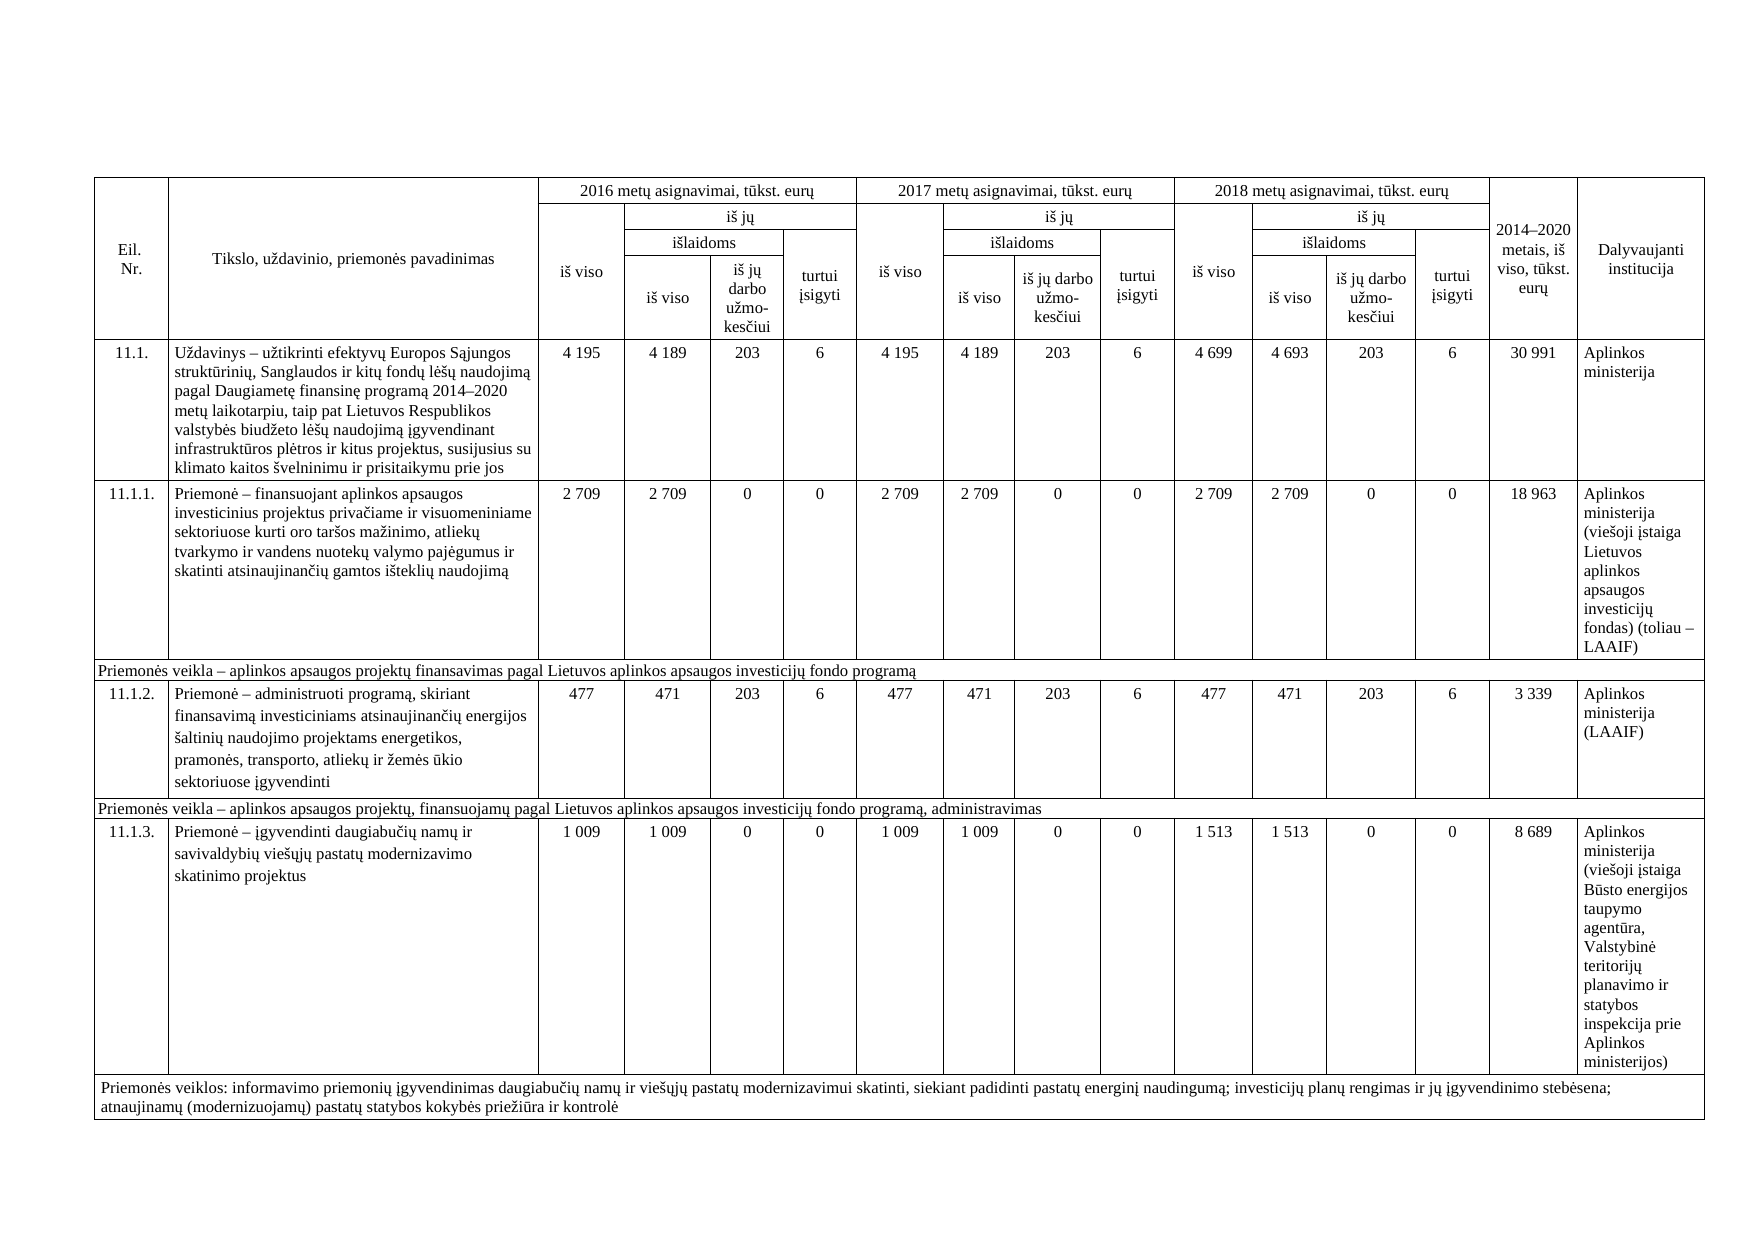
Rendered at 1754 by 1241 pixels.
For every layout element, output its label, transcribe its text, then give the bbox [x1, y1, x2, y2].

table_cell iš viso [857, 204, 943, 339]
table_cell 18 963 [1490, 481, 1577, 659]
table_header Dalyvaujanti institucija [1578, 178, 1704, 339]
table_cell 1 513 [1175, 819, 1252, 1074]
table_cell 1 009 [857, 819, 943, 1074]
table_cell 471 [625, 681, 710, 798]
table_cell 203 [1327, 340, 1415, 480]
table_cell 203 [1015, 681, 1100, 798]
table_cell 30 991 [1490, 340, 1577, 480]
table_cell 0 [711, 819, 783, 1074]
table_cell Priemonė – administruoti programą, skiriant finansavimą investiciniams atsinaujinančių energijos šaltinių naudojimo projektams energetikos, pramonės, transporto, atliekų ir žemės ūkio sektoriuose įgyvendinti [169, 681, 538, 798]
table_cell 0 [1101, 819, 1174, 1074]
table_cell iš jų darbo užmo-kesčiui [1015, 256, 1100, 339]
table_cell Aplinkos ministerija (viešoji įstaiga Lietuvos aplinkos apsaugos investicijų fondas) (toliau – LAAIF) [1578, 481, 1704, 659]
table_cell 2 709 [539, 481, 624, 659]
table_cell 0 [1416, 819, 1489, 1074]
table_header 2014–2020 metais, iš viso, tūkst. eurų [1490, 178, 1577, 339]
table_cell 1 513 [1253, 819, 1326, 1074]
table_cell 11.1. [95, 340, 168, 480]
table_cell išlaidoms [944, 230, 1100, 255]
table_cell 4 195 [539, 340, 624, 480]
table_cell turtui įsigyti [1416, 230, 1489, 339]
table_cell iš viso [625, 256, 710, 339]
table_cell 477 [857, 681, 943, 798]
table_cell 203 [711, 340, 783, 480]
table_cell 4 195 [857, 340, 943, 480]
table_cell iš jų [1253, 204, 1489, 229]
table_cell išlaidoms [625, 230, 783, 255]
table_cell Priemonė – įgyvendinti daugiabučių namų ir savivaldybių viešųjų pastatų modernizavimo skatinimo projektus [169, 819, 538, 1074]
table_cell iš jų darbo užmo-kesčiui [711, 256, 783, 339]
table_cell Aplinkos ministerija (LAAIF) [1578, 681, 1704, 798]
table_cell turtui įsigyti [784, 230, 856, 339]
table_cell Priemonė – finansuojant aplinkos apsaugos investicinius projektus privačiame ir visuomeniniame sektoriuose kurti oro taršos mažinimo, atliekų tvarkymo ir vandens nuotekų valymo pajėgumus ir skatinti atsinaujinančių gamtos išteklių naudojimą [169, 481, 538, 659]
table_cell 6 [784, 340, 856, 480]
table_header 2017 metų asignavimai, tūkst. eurų [857, 178, 1174, 203]
table_cell 6 [1416, 340, 1489, 480]
table_cell Priemonės veiklos: informavimo priemonių įgyvendinimas daugiabučių namų ir viešųjų pastatų modernizavimui skatinti, siekiant padidinti pastatų energinį naudingumą; investicijų planų rengimas ir jų įgyvendinimo stebėsena; atnaujinamų (modernizuojamų) pastatų statybos kokybės priežiūra ir kontrolė [95, 1075, 1704, 1119]
table_header Eil. Nr. [95, 178, 168, 339]
table_cell 0 [1327, 819, 1415, 1074]
table_cell 6 [784, 681, 856, 798]
table_cell 477 [539, 681, 624, 798]
table_cell 4 189 [625, 340, 710, 480]
table_cell 11.1.3. [95, 819, 168, 1074]
table_header 2018 metų asignavimai, tūkst. eurų [1175, 178, 1489, 203]
table_cell 3 339 [1490, 681, 1577, 798]
table_cell 6 [1101, 681, 1174, 798]
table_cell 471 [944, 681, 1014, 798]
table_cell 6 [1416, 681, 1489, 798]
table_cell 4 693 [1253, 340, 1326, 480]
table_cell 1 009 [625, 819, 710, 1074]
table_cell iš viso [944, 256, 1014, 339]
table_cell 6 [1101, 340, 1174, 480]
table_cell 203 [1015, 340, 1100, 480]
table_cell 4 699 [1175, 340, 1252, 480]
table_cell 203 [711, 681, 783, 798]
table_cell turtui įsigyti [1101, 230, 1174, 339]
table_cell 2 709 [625, 481, 710, 659]
table_cell išlaidoms [1253, 230, 1415, 255]
table_cell iš jų [944, 204, 1174, 229]
table_cell 471 [1253, 681, 1326, 798]
table_cell iš viso [1253, 256, 1326, 339]
table_cell 8 689 [1490, 819, 1577, 1074]
table_cell Priemonės veikla – aplinkos apsaugos projektų, finansuojamų pagal Lietuvos aplinkos apsaugos investicijų fondo programą, administravimas [95, 799, 1704, 818]
table_cell 2 709 [1253, 481, 1326, 659]
table_cell 0 [1015, 819, 1100, 1074]
table_cell 2 709 [944, 481, 1014, 659]
table_cell 1 009 [539, 819, 624, 1074]
table_cell 2 709 [1175, 481, 1252, 659]
table_cell 11.1.2. [95, 681, 168, 798]
table_cell 0 [1015, 481, 1100, 659]
table_cell 0 [711, 481, 783, 659]
table_cell 477 [1175, 681, 1252, 798]
table_cell Uždavinys – užtikrinti efektyvų Europos Sąjungos struktūrinių, Sanglaudos ir kitų fondų lėšų naudojimą pagal Daugiametę finansinę programą 2014–2020 metų laikotarpiu, taip pat Lietuvos Respublikos valstybės biudžeto lėšų naudojimą įgyvendinant infrastruktūros plėtros ir kitus projektus, susijusius su klimato kaitos švelninimu ir prisitaikymu prie jos [169, 340, 538, 480]
table_cell iš viso [539, 204, 624, 339]
table_cell 0 [784, 481, 856, 659]
table_header Tikslo, uždavinio, priemonės pavadinimas [169, 178, 538, 339]
table_cell 1 009 [944, 819, 1014, 1074]
table_header 2016 metų asignavimai, tūkst. eurų [539, 178, 856, 203]
table_cell Aplinkos ministerija [1578, 340, 1704, 480]
table_cell iš jų [625, 204, 856, 229]
table_cell iš viso [1175, 204, 1252, 339]
table_cell 0 [1416, 481, 1489, 659]
table_cell Aplinkos ministerija (viešoji įstaiga Būsto energijos taupymo agentūra, Valstybinė teritorijų planavimo ir statybos inspekcija prie Aplinkos ministerijos) [1578, 819, 1704, 1074]
table_cell 0 [784, 819, 856, 1074]
table_cell 2 709 [857, 481, 943, 659]
table_cell 0 [1327, 481, 1415, 659]
table_cell 4 189 [944, 340, 1014, 480]
table_cell 11.1.1. [95, 481, 168, 659]
table_cell 203 [1327, 681, 1415, 798]
table_cell iš jų darbo užmo-kesčiui [1327, 256, 1415, 339]
table_cell 0 [1101, 481, 1174, 659]
table_cell Priemonės veikla – aplinkos apsaugos projektų finansavimas pagal Lietuvos aplinkos apsaugos investicijų fondo programą [95, 660, 1704, 679]
